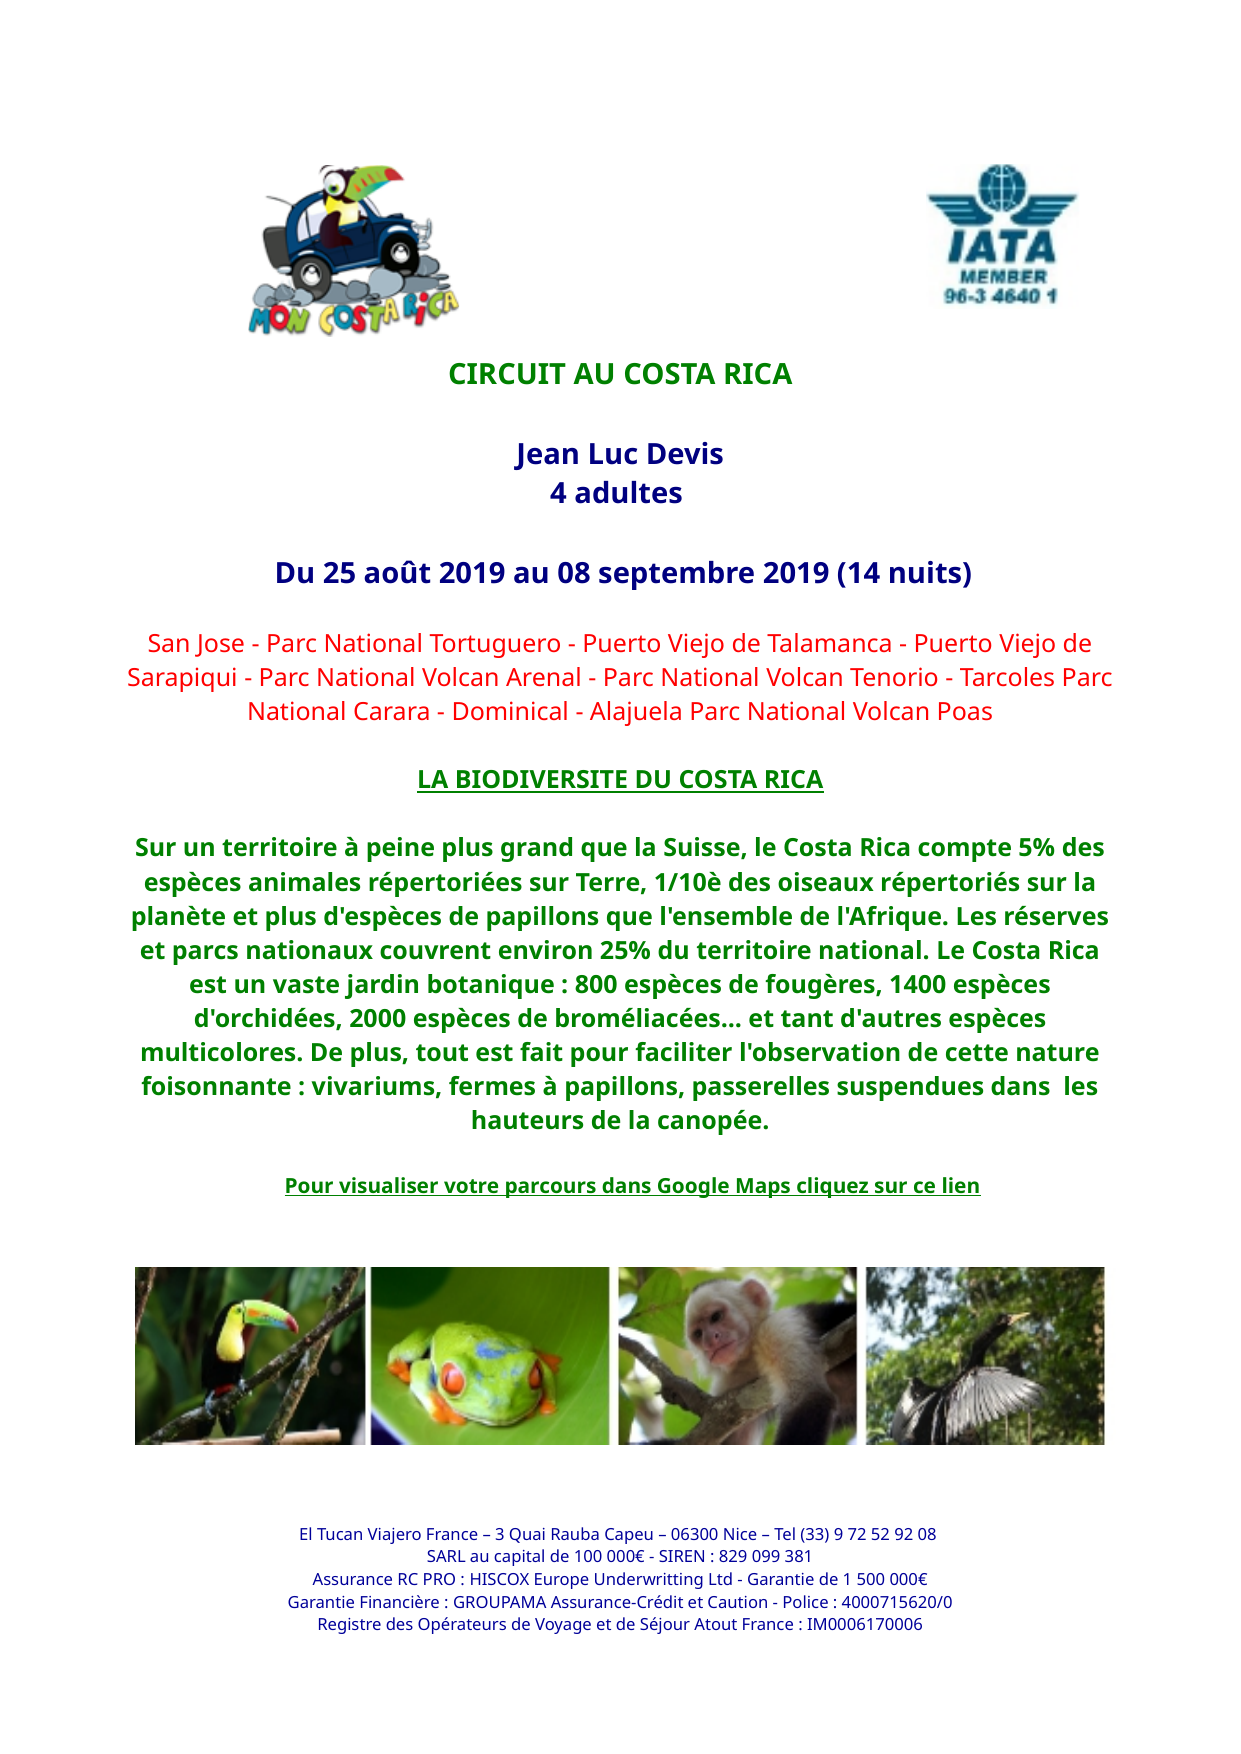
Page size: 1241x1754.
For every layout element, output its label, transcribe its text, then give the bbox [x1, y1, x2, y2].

text Pour visualiser votre parcours dans Google Maps cliquez sur ce lien [118, 1171, 1146, 1199]
picture [135, 1267, 1116, 1445]
text Du 25 août 2019 au 08 septembre 2019 (14 nuits) [118, 552, 1122, 592]
table_header [620, 118, 1122, 353]
text LA BIODIVERSITE DU COSTA RICA [118, 762, 1122, 796]
text 4 adultes [118, 473, 1122, 512]
picture [926, 164, 1080, 309]
text Sur un territoire à peine plus grand que la Suisse, le Costa Rica compte 5% des espèces animales répertoriées sur Terre, 1/10è des oiseaux répertoriés sur la planète et plus d'espèces de papillons que l'ensemble de l'Afrique. Les réserves et parcs nationaux couvrent environ 25% du territoire national. Le Costa Rica est un vaste jardin botanique : 800 espèces de fougères, 1400 espèces d'orchidées, 2000 espèces de broméliacées... et tant d'autres espèces multicolores. De plus, tout est fait pour faciliter l'observation de cette nature foisonnante : vivariums, fermes à papillons, passerelles suspendues dans les hauteurs de la canopée. [118, 830, 1122, 1137]
picture [248, 165, 460, 337]
text Jean Luc Devis [118, 433, 1122, 473]
text CIRCUIT AU COSTA RICA [118, 353, 1122, 393]
table_header [118, 118, 620, 353]
text San Jose - Parc National Tortuguero - Puerto Viejo de Talamanca - Puerto Viejo de Sarapiqui - Parc National Volcan Arenal - Parc National Volcan Tenorio - Tarcoles Parc National Carara - Dominical - Alajuela Parc National Volcan Poas [118, 626, 1122, 728]
